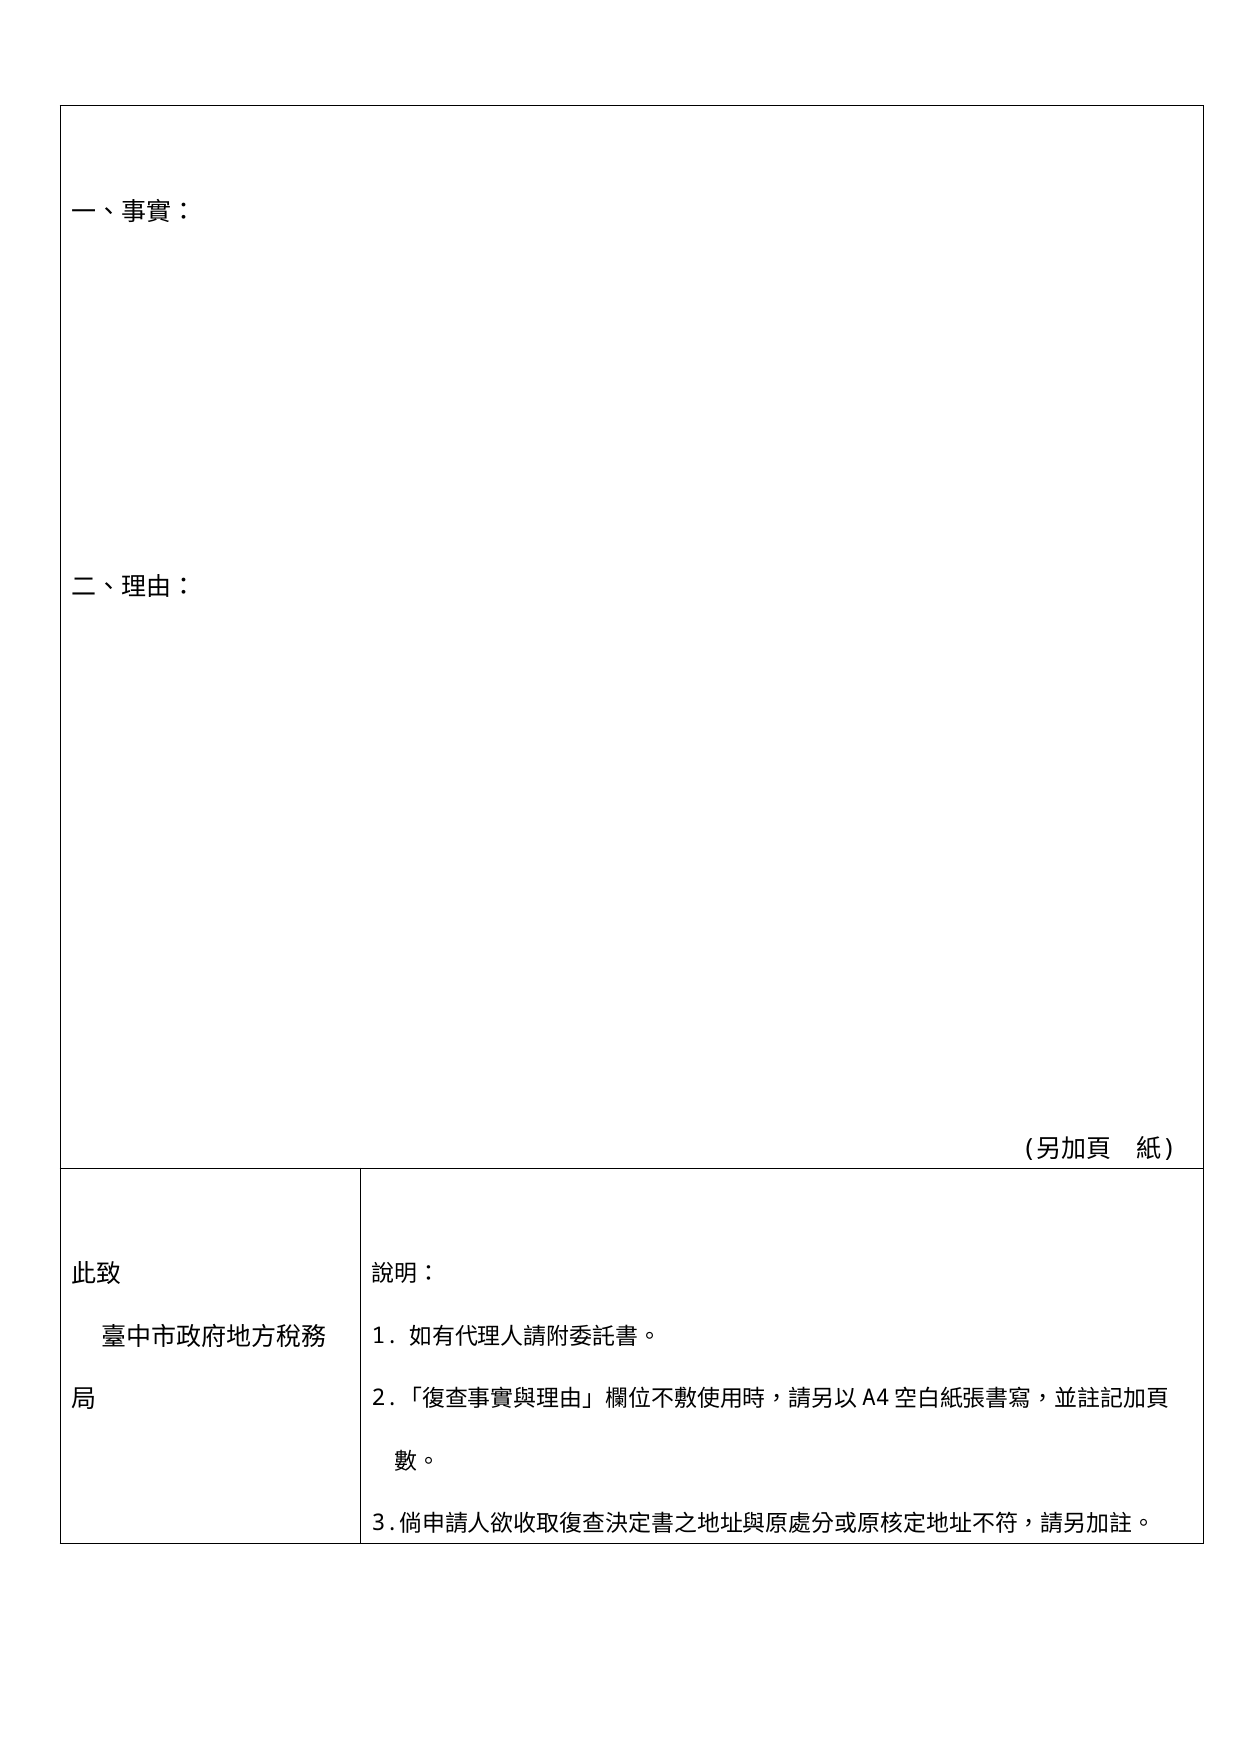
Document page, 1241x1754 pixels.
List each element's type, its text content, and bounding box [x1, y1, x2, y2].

table_cell 此致 臺中市政府地方稅務局 [61, 1169, 360, 1543]
table_cell 說明： 如有代理人請附委託書。 2.「復查事實與理由」欄位不敷使用時，請另以A4空白紙張書寫，並註記加頁數。 3.倘申請人欲收取復查決定書之地址與原處分或原核定地址不符，請另加註。 [361, 1169, 1203, 1543]
table_cell 一、事實： 二、理由： (另加頁 紙) [61, 106, 1203, 1168]
